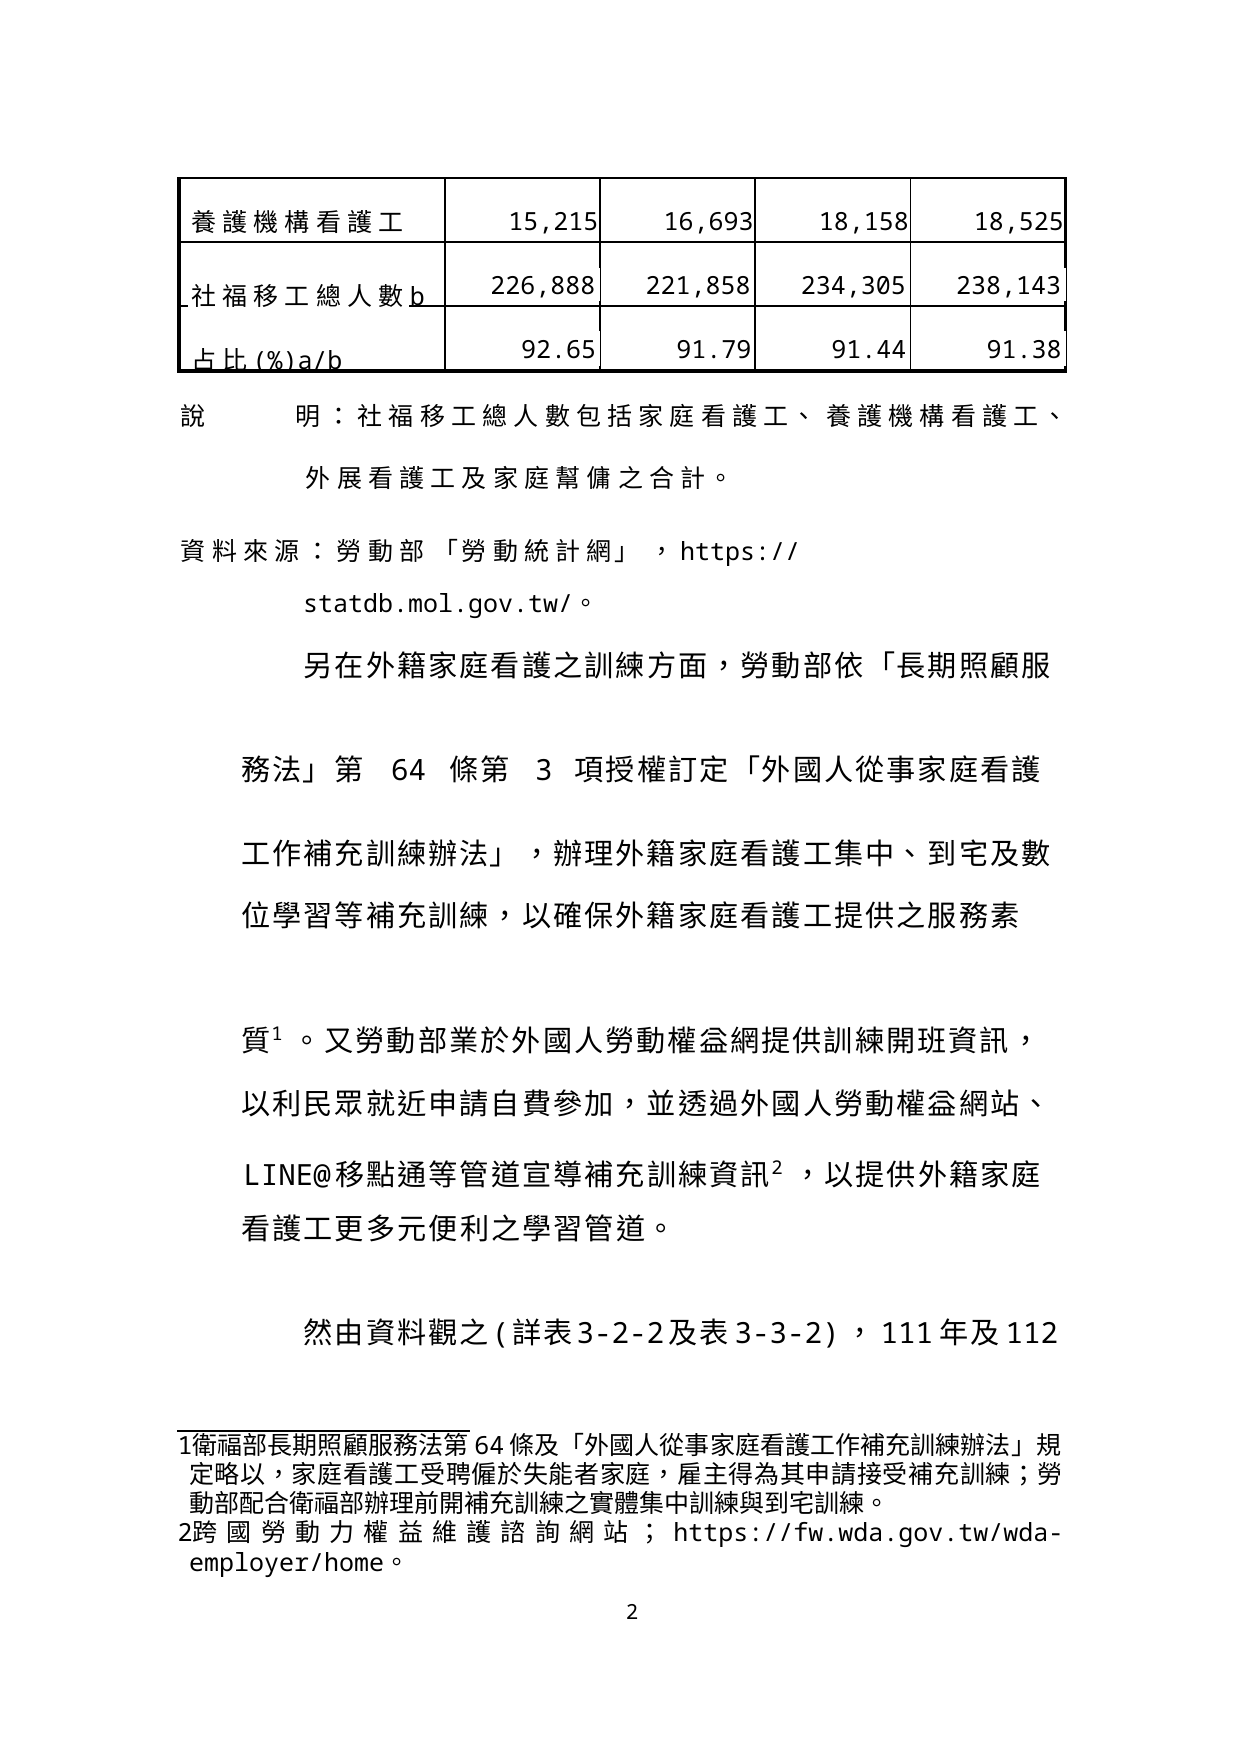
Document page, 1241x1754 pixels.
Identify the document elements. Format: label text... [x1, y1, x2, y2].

table_cell 91.44 [756, 307, 910, 369]
table_cell 15,215 [446, 179, 599, 241]
text 衛福部長期照顧服務法第64條及「外國人從事家庭看護工作補充訓練辦法」規定略以，家庭看護工受聘僱於失能者家庭，雇主得為其申請接受補充訓練；勞動部配合衛福部辦理前開補充訓練之實體集中訓練與到宅訓練。 [177, 1431, 1063, 1518]
table_cell 226,888 [446, 243, 599, 305]
text 說 明：社福移工總人數包括家庭看護工、養護機構看護工、外展看護工及家庭幫傭之合計。 [174, 372, 1065, 497]
table_cell 18,158 [756, 179, 910, 241]
text 資料來源：勞動部「勞動統計網」，https://statdb.mol.gov.tw/。 [174, 497, 1066, 622]
text 另在外籍家庭看護之訓練方面，勞動部依「長期照顧服務法」第 64 條第 3 項授權訂定「外國人從事家庭看護工作補充訓練辦法」，辦理外籍家庭看護工集中、到宅及數位學習等補充訓練，以確保外籍家庭看護工提供之服務素質。又勞動部業於外國人勞動權益網提供訓練開班資訊，以利民眾就近申請自費參加，並透過外國人勞動權益網站、LINE@移點通等管道宣導補充訓練資訊，以提供外籍家庭看護工更多元便利之學習管道。 [236, 622, 1063, 1247]
table_cell 92.65 [446, 307, 599, 369]
text 然由資料觀之(詳表3-2-2及表3-3-2)，111年及112 [236, 1247, 1063, 1372]
table_cell 234,305 [756, 243, 910, 305]
text 跨國勞動力權益維護諮詢網站；https://fw.wda.gov.tw/wda-employer/home。 [177, 1518, 1063, 1577]
table_cell 社福移工總人數b [181, 243, 444, 305]
table_cell 16,693 [601, 179, 754, 241]
table_cell 221,858 [601, 243, 754, 305]
table_cell 91.38 [911, 307, 1064, 369]
table_cell 18,525 [911, 179, 1064, 241]
table_cell 占比(%)a/b [181, 307, 444, 369]
table_cell 238,143 [911, 243, 1064, 305]
table_cell 養護機構看護工 [181, 179, 444, 241]
table_cell 91.79 [601, 307, 754, 369]
